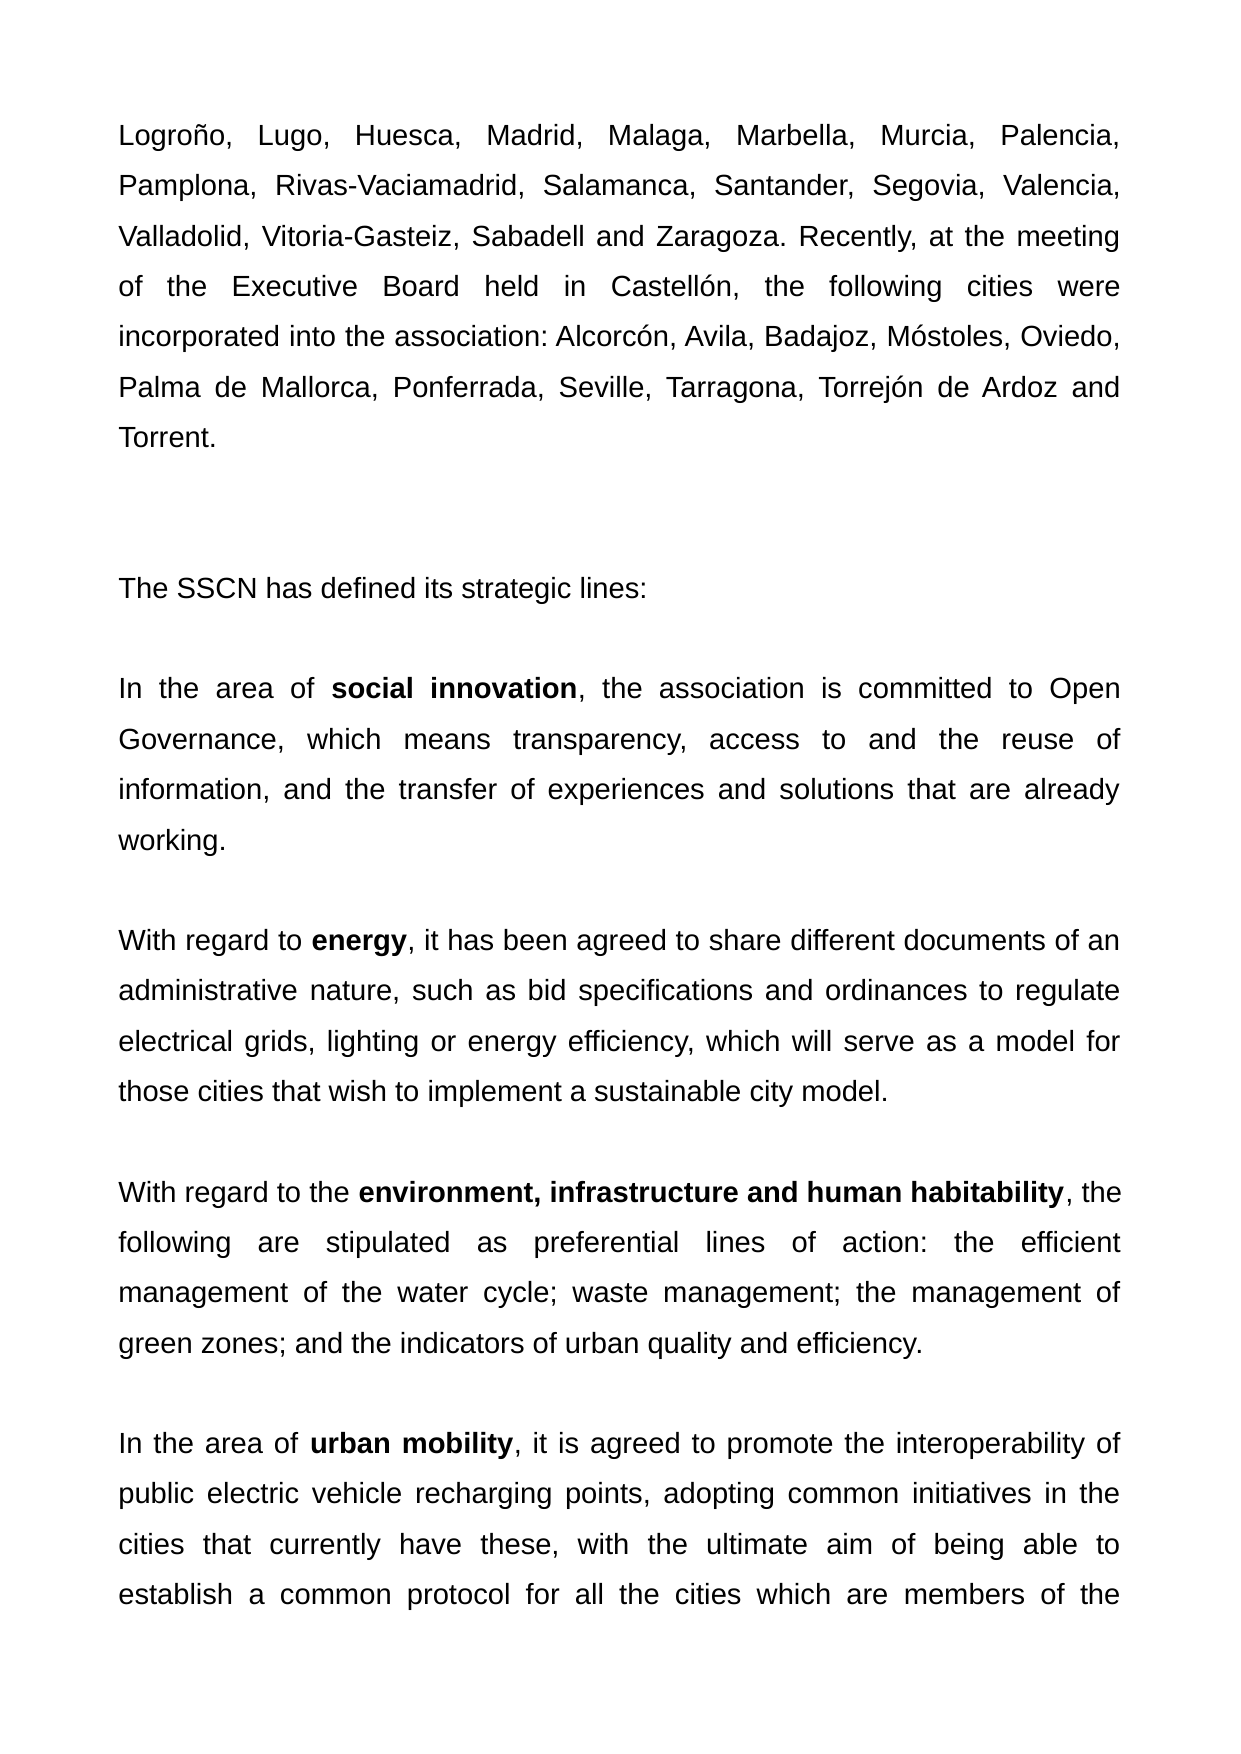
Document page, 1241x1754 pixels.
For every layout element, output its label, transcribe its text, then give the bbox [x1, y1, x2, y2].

text With regard to energy, it has been agreed to share different documents of an administrative nature, such as bid specifications and ordinances to regulate electrical grids, lighting or energy efficiency, which will serve as a model for those cities that wish to implement a sustainable city model. [118, 923, 1122, 1108]
text Logroño, Lugo, Huesca, Madrid, Malaga, Marbella, Murcia, Palencia, Pamplona, Rivas-Vaciamadrid, Salamanca, Santander, Segovia, Valencia, Valladolid, Vitoria-Gasteiz, Sabadell and Zaragoza. Recently, at the meeting of the Executive Board held in Castellón, the following cities were incorporated into the association: Alcorcón, Avila, Badajoz, Móstoles, Oviedo, Palma de Mallorca, Ponferrada, Seville, Tarragona, Torrejón de Ardoz and Torrent. [118, 118, 1122, 453]
text The SSCN has defined its strategic lines: [118, 571, 1122, 604]
text In the area of social innovation, the association is committed to Open Governance, which means transparency, access to and the reuse of information, and the transfer of experiences and solutions that are already working. [118, 672, 1122, 856]
text In the area of urban mobility, it is agreed to promote the interoperability of public electric vehicle recharging points, adopting common initiatives in the cities that currently have these, with the ultimate aim of being able to establish a common protocol for all the cities which are members of the [118, 1426, 1122, 1611]
text With regard to the environment, infrastructure and human habitability, the following are stipulated as preferential lines of action: the efficient management of the water cycle; waste management; the management of green zones; and the indicators of urban quality and efficiency. [118, 1175, 1122, 1359]
